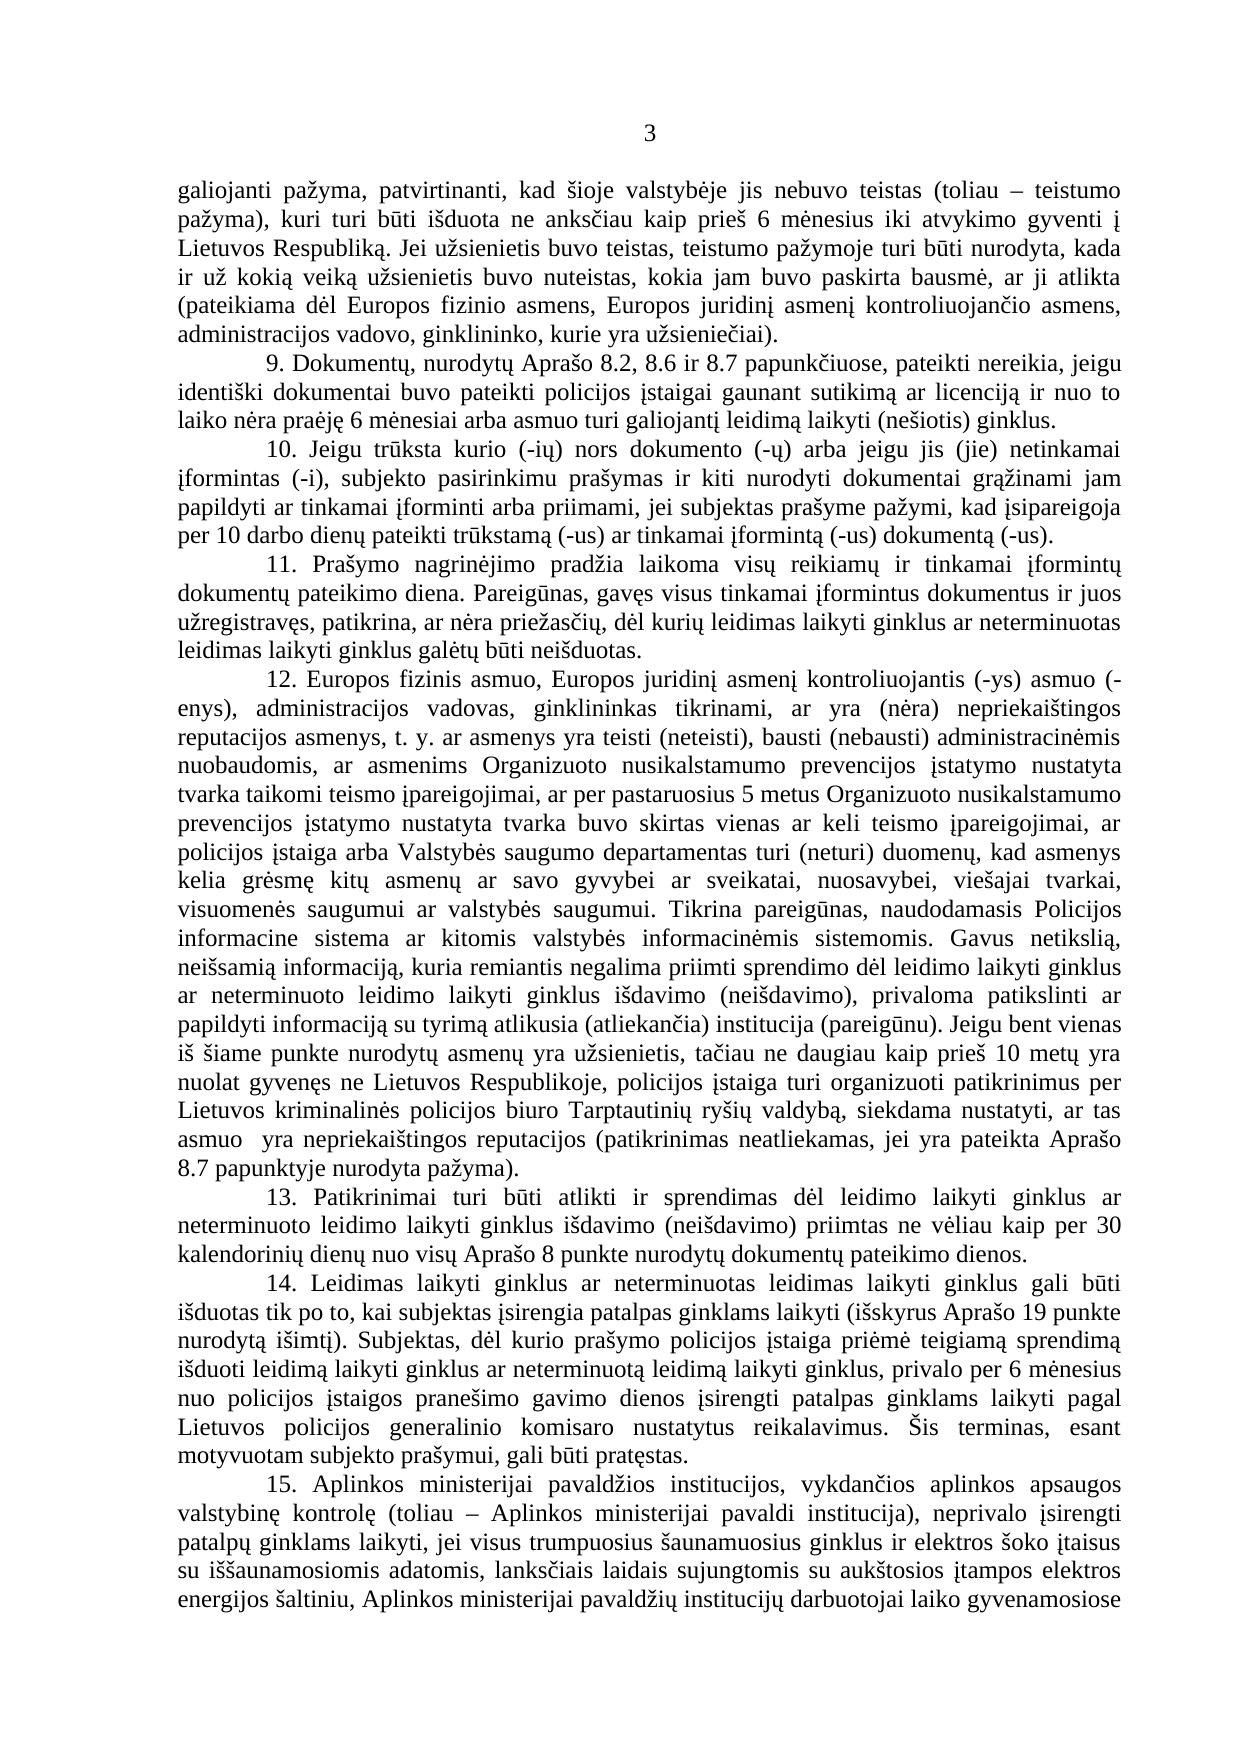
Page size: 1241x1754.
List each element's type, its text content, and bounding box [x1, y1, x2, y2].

text 10. Jeigu trūksta kurio (-ių) nors dokumento (-ų) arba jeigu jis (jie) netinkamai įformintas (-i), subjekto pasirinkimu prašymas ir kiti nurodyti dokumentai grąžinami jam papildyti ar tinkamai įforminti arba priimami, jei subjektas prašyme pažymi, kad įsipareigoja per 10 darbo dienų pateikti trūkstamą (-us) ar tinkamai įformintą (-us) dokumentą (-us). [177, 434, 1122, 549]
text 15. Aplinkos ministerijai pavaldžios institucijos, vykdančios aplinkos apsaugos valstybinę kontrolę (toliau – Aplinkos ministerijai pavaldi institucija), neprivalo įsirengti patalpų ginklams laikyti, jei visus trumpuosius šaunamuosius ginklus ir elektros šoko įtaisus su iššaunamosiomis adatomis, lanksčiais laidais sujungtomis su aukštosios įtampos elektros energijos šaltiniu, Aplinkos ministerijai pavaldžių institucijų darbuotojai laiko gyvenamosiose [177, 1469, 1122, 1613]
text 13. Patikrinimai turi būti atlikti ir sprendimas dėl leidimo laikyti ginklus ar neterminuoto leidimo laikyti ginklus išdavimo (neišdavimo) priimtas ne vėliau kaip per 30 kalendorinių dienų nuo visų Aprašo 8 punkte nurodytų dokumentų pateikimo dienos. [177, 1182, 1122, 1268]
text galiojanti pažyma, patvirtinanti, kad šioje valstybėje jis nebuvo teistas (toliau – teistumo pažyma), kuri turi būti išduota ne anksčiau kaip prieš 6 mėnesius iki atvykimo gyventi į Lietuvos Respubliką. Jei užsienietis buvo teistas, teistumo pažymoje turi būti nurodyta, kada ir už kokią veiką užsienietis buvo nuteistas, kokia jam buvo paskirta bausmė, ar ji atlikta (pateikiama dėl Europos fizinio asmens, Europos juridinį asmenį kontroliuojančio asmens, administracijos vadovo, ginklininko, kurie yra užsieniečiai). [177, 176, 1122, 348]
text 12. Europos fizinis asmuo, Europos juridinį asmenį kontroliuojantis (-ys) asmuo (-enys), administracijos vadovas, ginklininkas tikrinami, ar yra (nėra) nepriekaištingos reputacijos asmenys, t. y. ar asmenys yra teisti (neteisti), bausti (nebausti) administracinėmis nuobaudomis, ar asmenims Organizuoto nusikalstamumo prevencijos įstatymo nustatyta tvarka taikomi teismo įpareigojimai, ar per pastaruosius 5 metus Organizuoto nusikalstamumo prevencijos įstatymo nustatyta tvarka buvo skirtas vienas ar keli teismo įpareigojimai, ar policijos įstaiga arba Valstybės saugumo departamentas turi (neturi) duomenų, kad asmenys kelia grėsmę kitų asmenų ar savo gyvybei ar sveikatai, nuosavybei, viešajai tvarkai, visuomenės saugumui ar valstybės saugumui. Tikrina pareigūnas, naudodamasis Policijos informacine sistema ar kitomis valstybės informacinėmis sistemomis. Gavus netikslią, neišsamią informaciją, kuria remiantis negalima priimti sprendimo dėl leidimo laikyti ginklus ar neterminuoto leidimo laikyti ginklus išdavimo (neišdavimo), privaloma patikslinti ar papildyti informaciją su tyrimą atlikusia (atliekančia) institucija (pareigūnu). Jeigu bent vienas iš šiame punkte nurodytų asmenų yra užsienietis, tačiau ne daugiau kaip prieš 10 metų yra nuolat gyvenęs ne Lietuvos Respublikoje, policijos įstaiga turi organizuoti patikrinimus per Lietuvos kriminalinės policijos biuro Tarptautinių ryšių valdybą, siekdama nustatyti, ar tas asmuo yra nepriekaištingos reputacijos (patikrinimas neatliekamas, jei yra pateikta Aprašo 8.7 papunktyje nurodyta pažyma). [177, 664, 1122, 1182]
text 14. Leidimas laikyti ginklus ar neterminuotas leidimas laikyti ginklus gali būti išduotas tik po to, kai subjektas įsirengia patalpas ginklams laikyti (išskyrus Aprašo 19 punkte nurodytą išimtį). Subjektas, dėl kurio prašymo policijos įstaiga priėmė teigiamą sprendimą išduoti leidimą laikyti ginklus ar neterminuotą leidimą laikyti ginklus, privalo per 6 mėnesius nuo policijos įstaigos pranešimo gavimo dienos įsirengti patalpas ginklams laikyti pagal Lietuvos policijos generalinio komisaro nustatytus reikalavimus. Šis terminas, esant motyvuotam subjekto prašymui, gali būti pratęstas. [177, 1268, 1122, 1469]
text 9. Dokumentų, nurodytų Aprašo 8.2, 8.6 ir 8.7 papunkčiuose, pateikti nereikia, jeigu identiški dokumentai buvo pateikti policijos įstaigai gaunant sutikimą ar licenciją ir nuo to laiko nėra praėję 6 mėnesiai arba asmuo turi galiojantį leidimą laikyti (nešiotis) ginklus. [177, 348, 1122, 434]
text 11. Prašymo nagrinėjimo pradžia laikoma visų reikiamų ir tinkamai įformintų dokumentų pateikimo diena. Pareigūnas, gavęs visus tinkamai įformintus dokumentus ir juos užregistravęs, patikrina, ar nėra priežasčių, dėl kurių leidimas laikyti ginklus ar neterminuotas leidimas laikyti ginklus galėtų būti neišduotas. [177, 549, 1122, 664]
